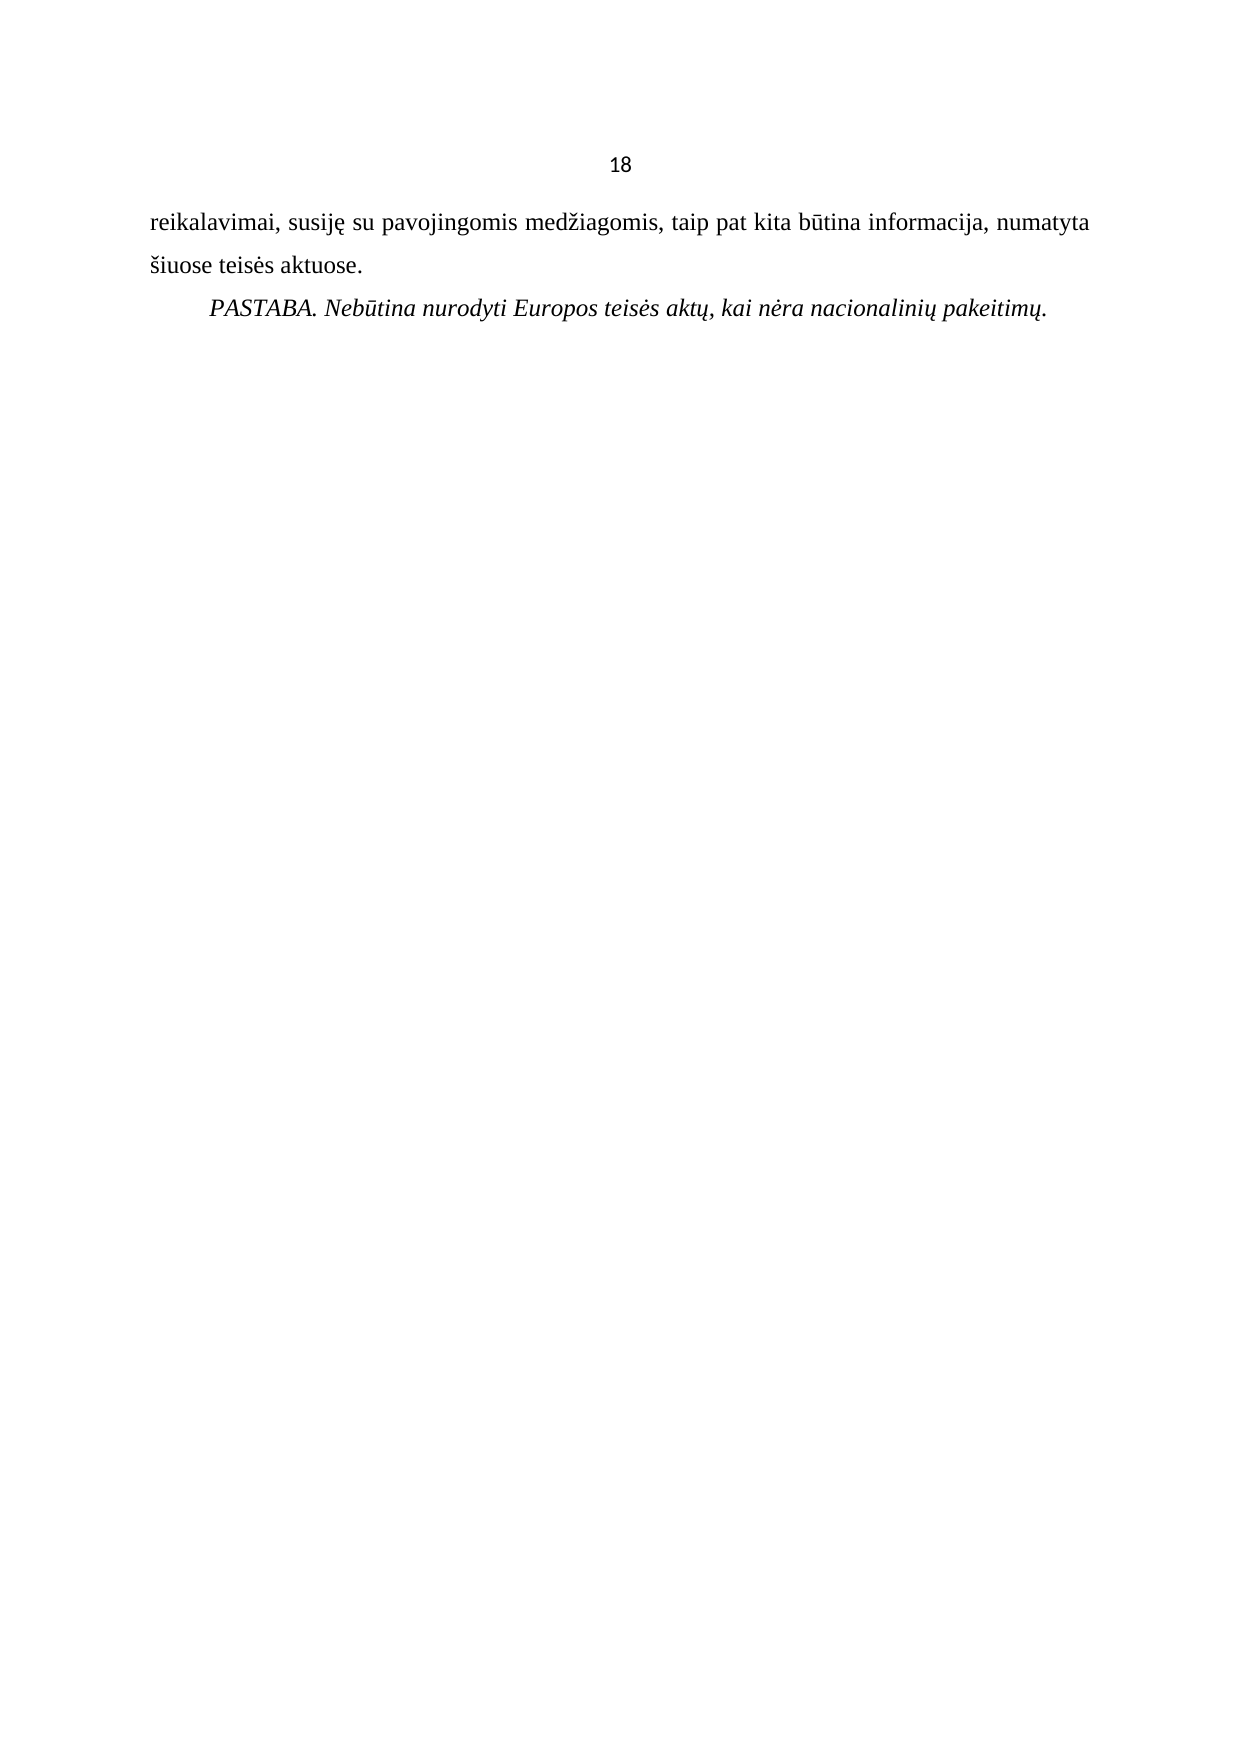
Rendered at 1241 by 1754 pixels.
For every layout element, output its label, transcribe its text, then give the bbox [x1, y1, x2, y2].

text PASTABA. Nebūtina nurodyti Europos teisės aktų, kai nėra nacionalinių pakeitimų. [150, 293, 1090, 322]
text reikalavimai, susiję su pavojingomis medžiagomis, taip pat kita būtina informacija, numatyta šiuose teisės aktuose. [150, 207, 1090, 279]
